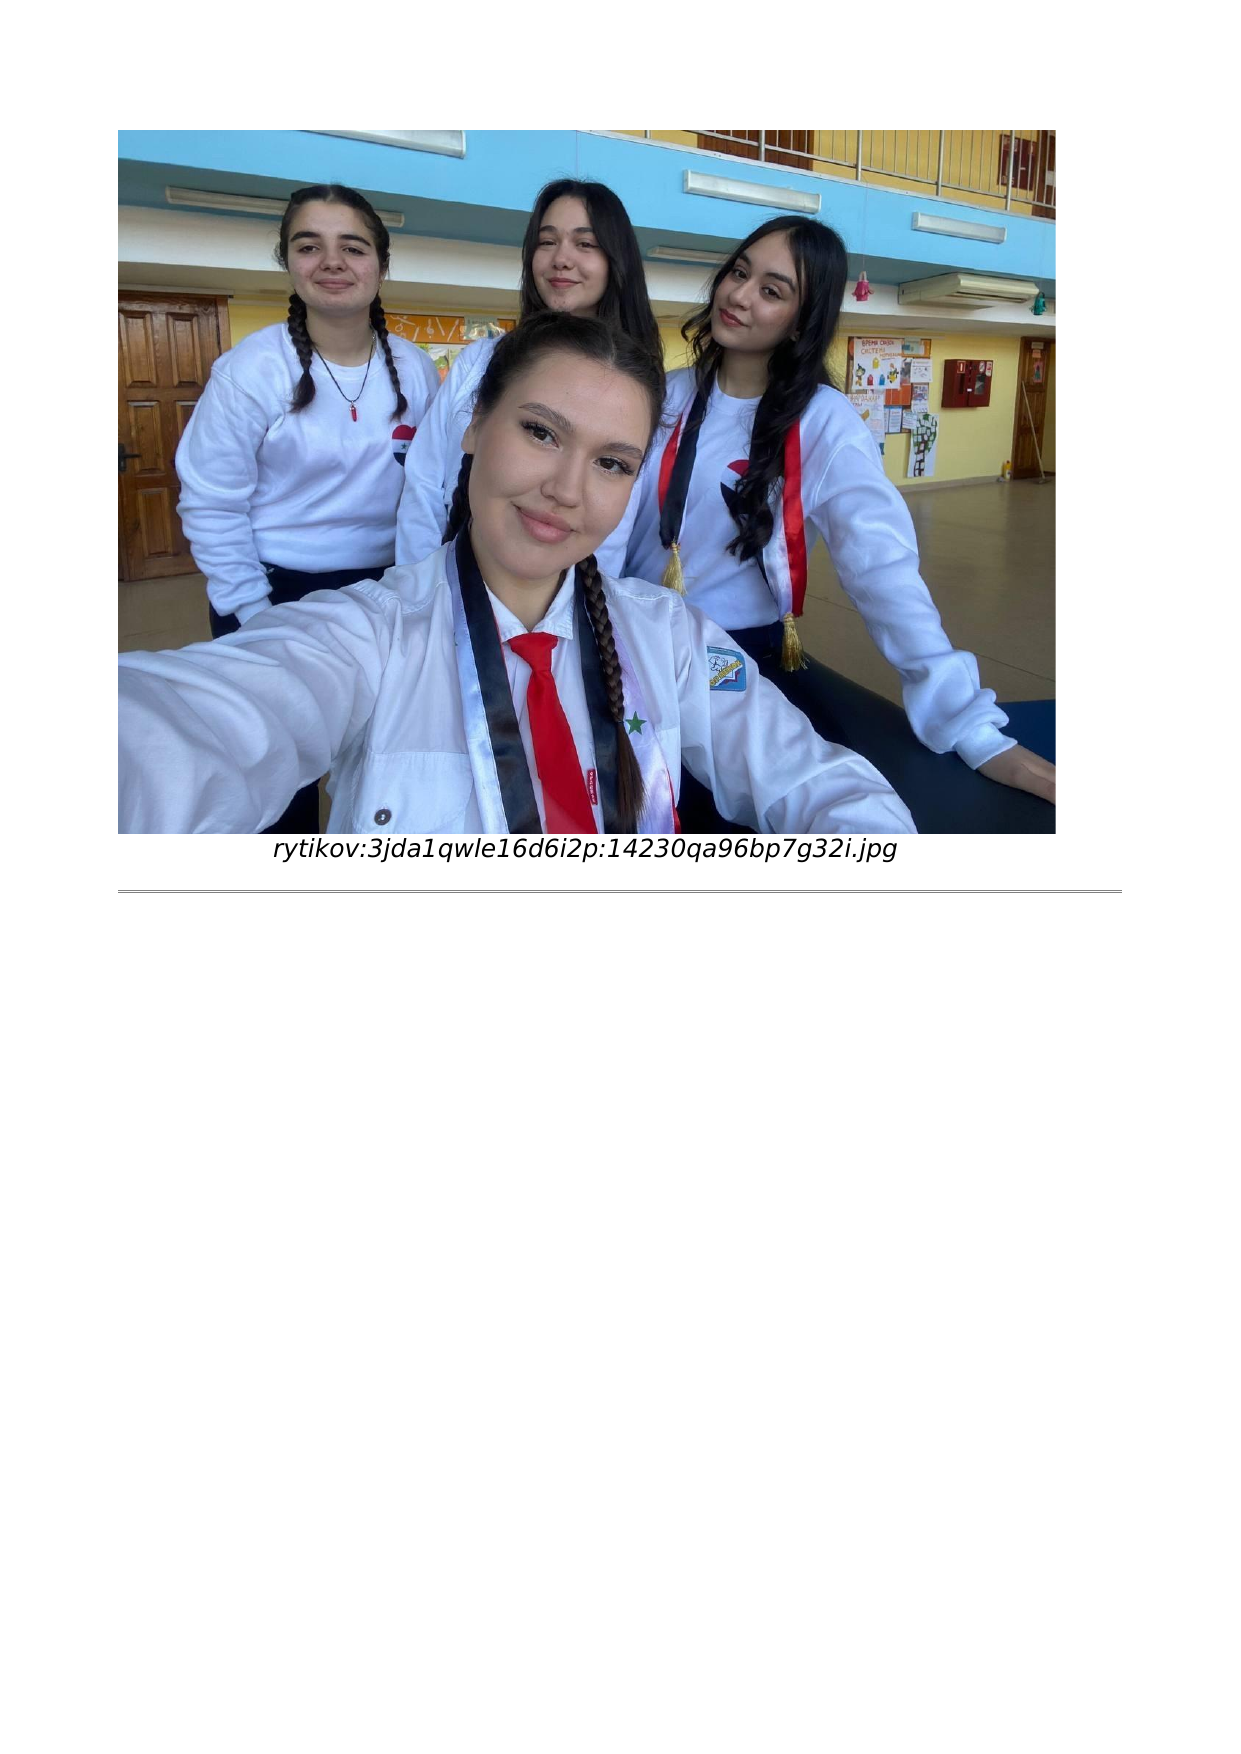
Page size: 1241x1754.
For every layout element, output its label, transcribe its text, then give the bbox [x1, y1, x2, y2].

picture [118, 130, 1056, 834]
text rytikov:3jda1qwle16d6i2p:14230qa96bp7g32i.jpg [118, 834, 1056, 863]
